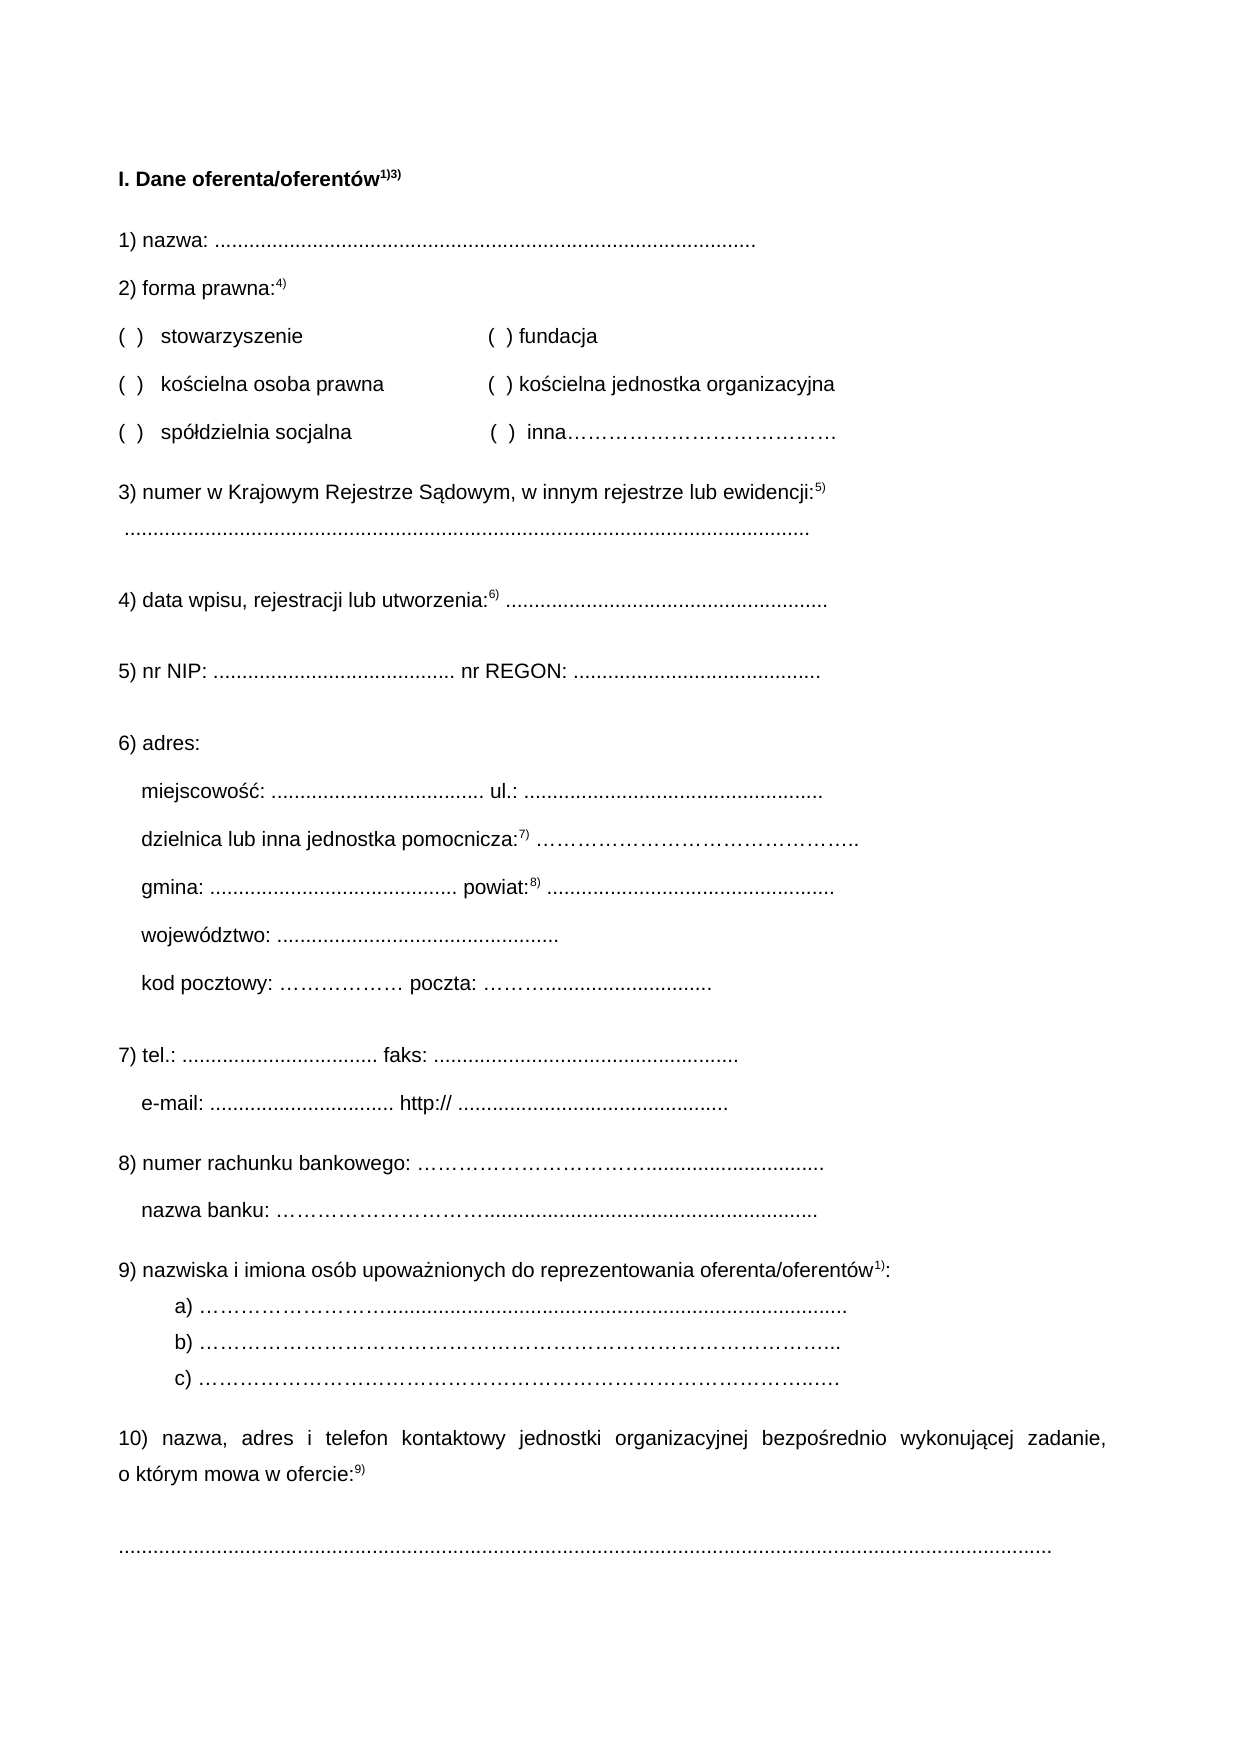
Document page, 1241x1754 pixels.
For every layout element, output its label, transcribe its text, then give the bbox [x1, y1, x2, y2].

text c) ……………………………………………………………………………..…. [174, 1366, 1122, 1390]
text 8) numer rachunku bankowego: ……………………………............................... [118, 1150, 1122, 1174]
text ( ) stowarzyszenie ( ) fundacja [118, 324, 1122, 348]
text miejscowość: ..................................... ul.: .................................................... [118, 779, 1122, 803]
text dzielnica lub inna jednostka pomocnicza:7) ……………………………………….. [118, 827, 1122, 851]
text 5) nr NIP: .......................................... nr REGON: ........................................... [118, 659, 1122, 683]
text e-mail: ................................ http:// ............................................... [118, 1091, 1122, 1114]
text 3) numer w Krajowym Rejestrze Sądowym, w innym rejestrze lub ewidencji:5) [118, 479, 1122, 503]
text nazwa banku: ………………………….......................................................... [118, 1198, 1122, 1222]
text 6) adres: [118, 731, 1122, 755]
text 10) nazwa, adres i telefon kontaktowy jednostki organizacyjnej bezpośrednio wykonującej zadanie, o którym mowa w ofercie:9) [118, 1426, 1107, 1486]
text ....................................................................................................................... [118, 516, 1122, 539]
text 4) data wpisu, rejestracji lub utworzenia:6) ........................................................ [118, 587, 1122, 611]
text a) ………………………................................................................................ [174, 1294, 1122, 1318]
text 2) forma prawna:4) [118, 276, 1122, 300]
text województwo: ................................................. [118, 923, 1122, 947]
text I. Dane oferenta/oferentów1)3) [118, 167, 1122, 191]
text 7) tel.: .................................. faks: ..................................................... [118, 1043, 1122, 1067]
text .................................................................................................................................................................. [118, 1534, 1122, 1558]
text 9) nazwiska i imiona osób upoważnionych do reprezentowania oferenta/oferentów1): [118, 1258, 1122, 1282]
text ( ) kościelna osoba prawna ( ) kościelna jednostka organizacyjna [118, 372, 1122, 396]
text 1) nazwa: .............................................................................................. [118, 228, 1122, 252]
text ( ) spółdzielnia socjalna ( ) inna………………………………… [118, 420, 1122, 444]
text b) ………………………………………………………………………………... [174, 1330, 1122, 1354]
text gmina: ........................................... powiat:8) .................................................. [118, 875, 1122, 899]
text kod pocztowy: ……………… poczta: ………............................. [118, 971, 1122, 995]
